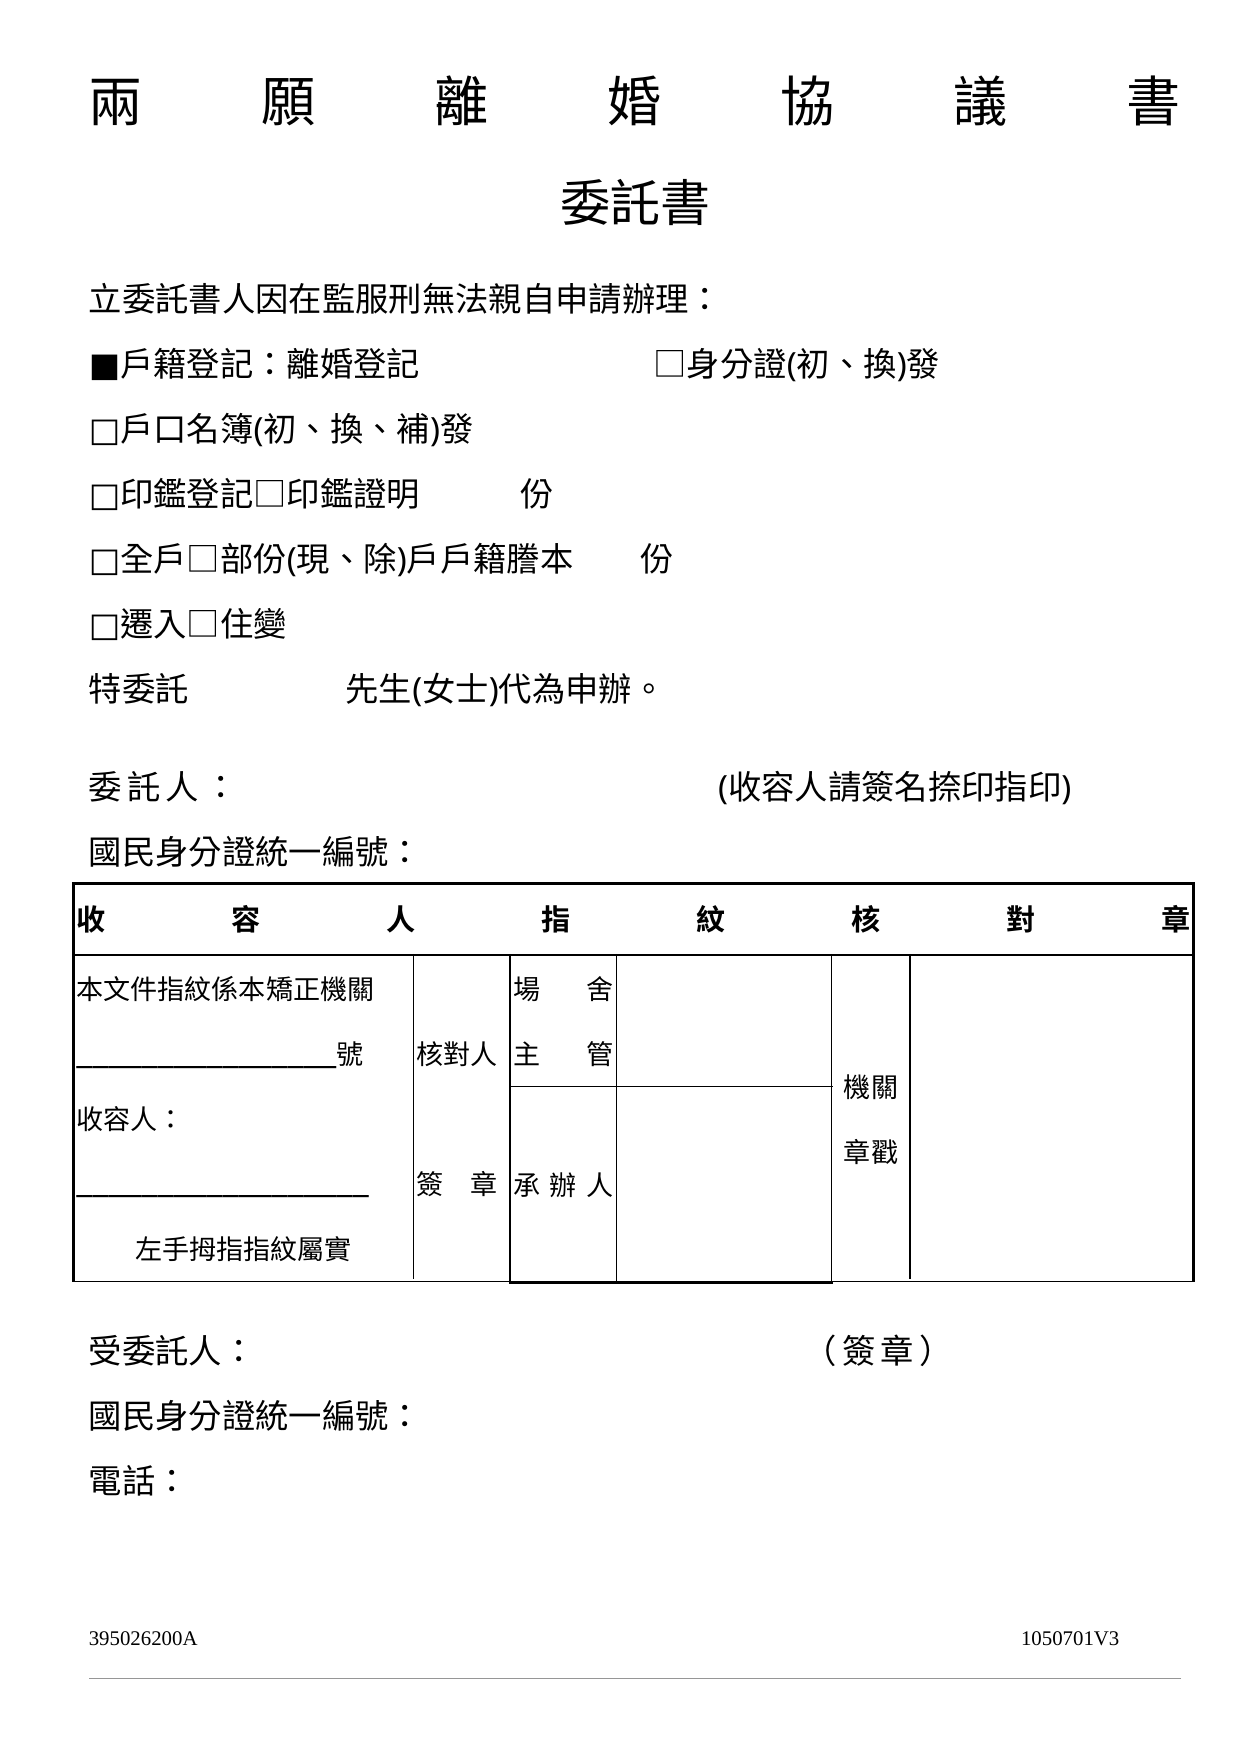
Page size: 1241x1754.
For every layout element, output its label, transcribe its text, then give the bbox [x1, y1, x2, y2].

text 特委託 先生(女士)代為申辦。 [88, 655, 1181, 720]
subtitle ■戶籍登記：離婚登記 □身分證(初、換)發 [88, 330, 1181, 395]
text □全戶□部份(現、除)戶戶籍謄本 份 [88, 525, 1181, 590]
table_cell [617, 1087, 831, 1281]
table_header 收容人指紋核對章 [75, 885, 1192, 954]
table_cell [617, 956, 831, 1086]
table_cell [910, 956, 1192, 1281]
text □印鑑登記□印鑑證明 份 [88, 460, 1181, 525]
table_cell 承辦人 [511, 1087, 616, 1281]
text 國民身分證統一編號： [88, 817, 1181, 882]
subtitle □遷入□住變 [88, 590, 1181, 655]
text 委託人： (收容人請簽名捺印指印) [88, 752, 1181, 817]
table_cell 場舍 主管 [511, 956, 616, 1086]
text 受委託人： （簽章） [88, 1316, 1181, 1381]
text 電話： [88, 1446, 1181, 1511]
text 立委託書人因在監服刑無法親自申請辦理： [88, 265, 1181, 330]
text 國民身分證統一編號： [88, 1381, 1181, 1446]
text 委託書 [88, 151, 1181, 248]
table_cell 本文件指紋係本矯正機關 ________________號 收容人： __________________ 左手拇指指紋屬實 [75, 956, 413, 1281]
subtitle □戶口名簿(初、換、補)發 [88, 395, 1181, 460]
table_cell 核對人 簽 章 [413, 956, 509, 1281]
table_cell 機關 章戳 [832, 956, 910, 1281]
